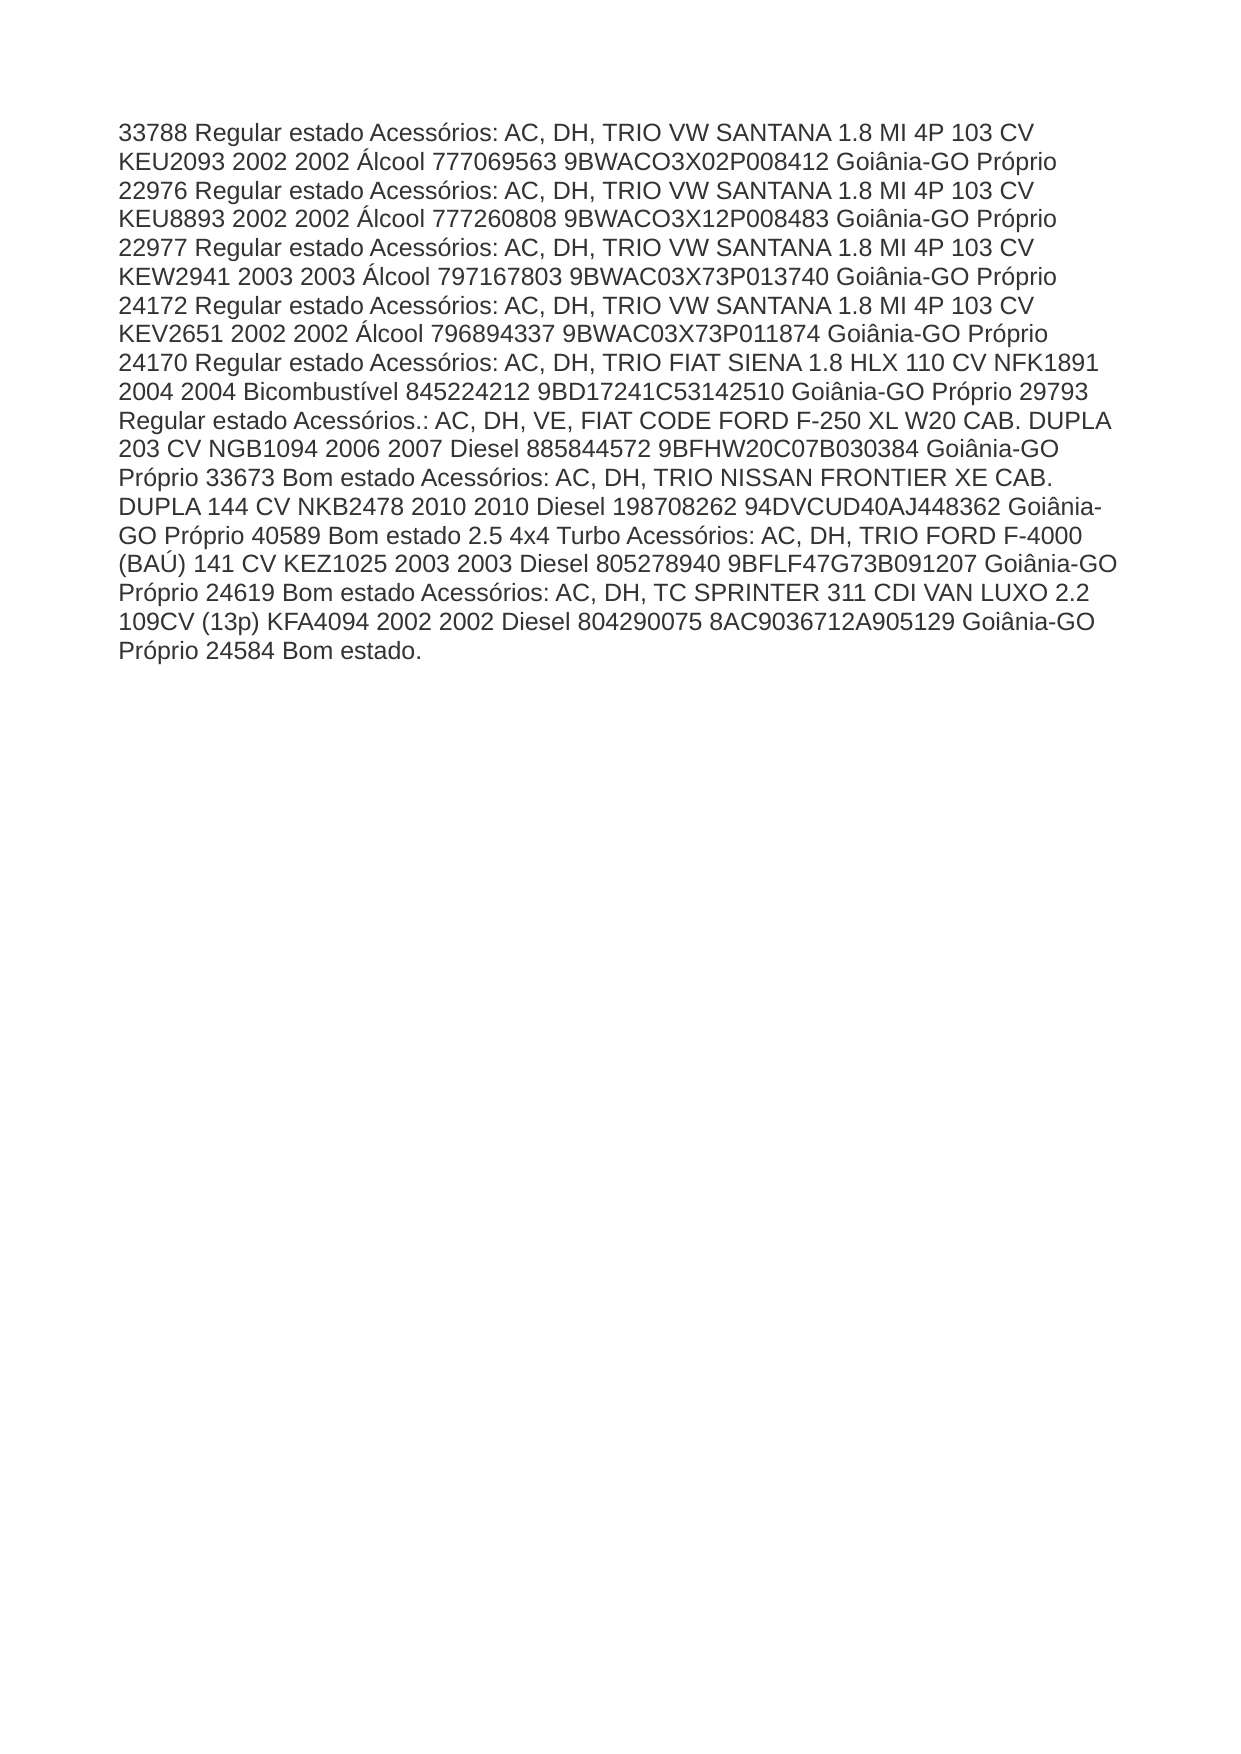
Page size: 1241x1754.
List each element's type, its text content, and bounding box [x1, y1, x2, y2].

text 33788 Regular estado Acessórios: AC, DH, TRIO VW SANTANA 1.8 MI 4P 103 CV KEU2093 2002 2002 Álcool 777069563 9BWACO3X02P008412 Goiânia-GO Próprio 22976 Regular estado Acessórios: AC, DH, TRIO VW SANTANA 1.8 MI 4P 103 CV KEU8893 2002 2002 Álcool 777260808 9BWACO3X12P008483 Goiânia-GO Próprio 22977 Regular estado Acessórios: AC, DH, TRIO VW SANTANA 1.8 MI 4P 103 CV KEW2941 2003 2003 Álcool 797167803 9BWAC03X73P013740 Goiânia-GO Próprio 24172 Regular estado Acessórios: AC, DH, TRIO VW SANTANA 1.8 MI 4P 103 CV KEV2651 2002 2002 Álcool 796894337 9BWAC03X73P011874 Goiânia-GO Próprio 24170 Regular estado Acessórios: AC, DH, TRIO FIAT SIENA 1.8 HLX 110 CV NFK1891 2004 2004 Bicombustível 845224212 9BD17241C53142510 Goiânia-GO Próprio 29793 Regular estado Acessórios.: AC, DH, VE, FIAT CODE FORD F-250 XL W20 CAB. DUPLA 203 CV NGB1094 2006 2007 Diesel 885844572 9BFHW20C07B030384 Goiânia-GO Próprio 33673 Bom estado Acessórios: AC, DH, TRIO NISSAN FRONTIER XE CAB. DUPLA 144 CV NKB2478 2010 2010 Diesel 198708262 94DVCUD40AJ448362 Goiânia-GO Próprio 40589 Bom estado 2.5 4x4 Turbo Acessórios: AC, DH, TRIO FORD F-4000 (BAÚ) 141 CV KEZ1025 2003 2003 Diesel 805278940 9BFLF47G73B091207 Goiânia-GO Próprio 24619 Bom estado Acessórios: AC, DH, TC SPRINTER 311 CDI VAN LUXO 2.2 109CV (13p) KFA4094 2002 2002 Diesel 804290075 8AC9036712A905129 Goiânia-GO Próprio 24584 Bom estado. [118, 118, 1122, 664]
